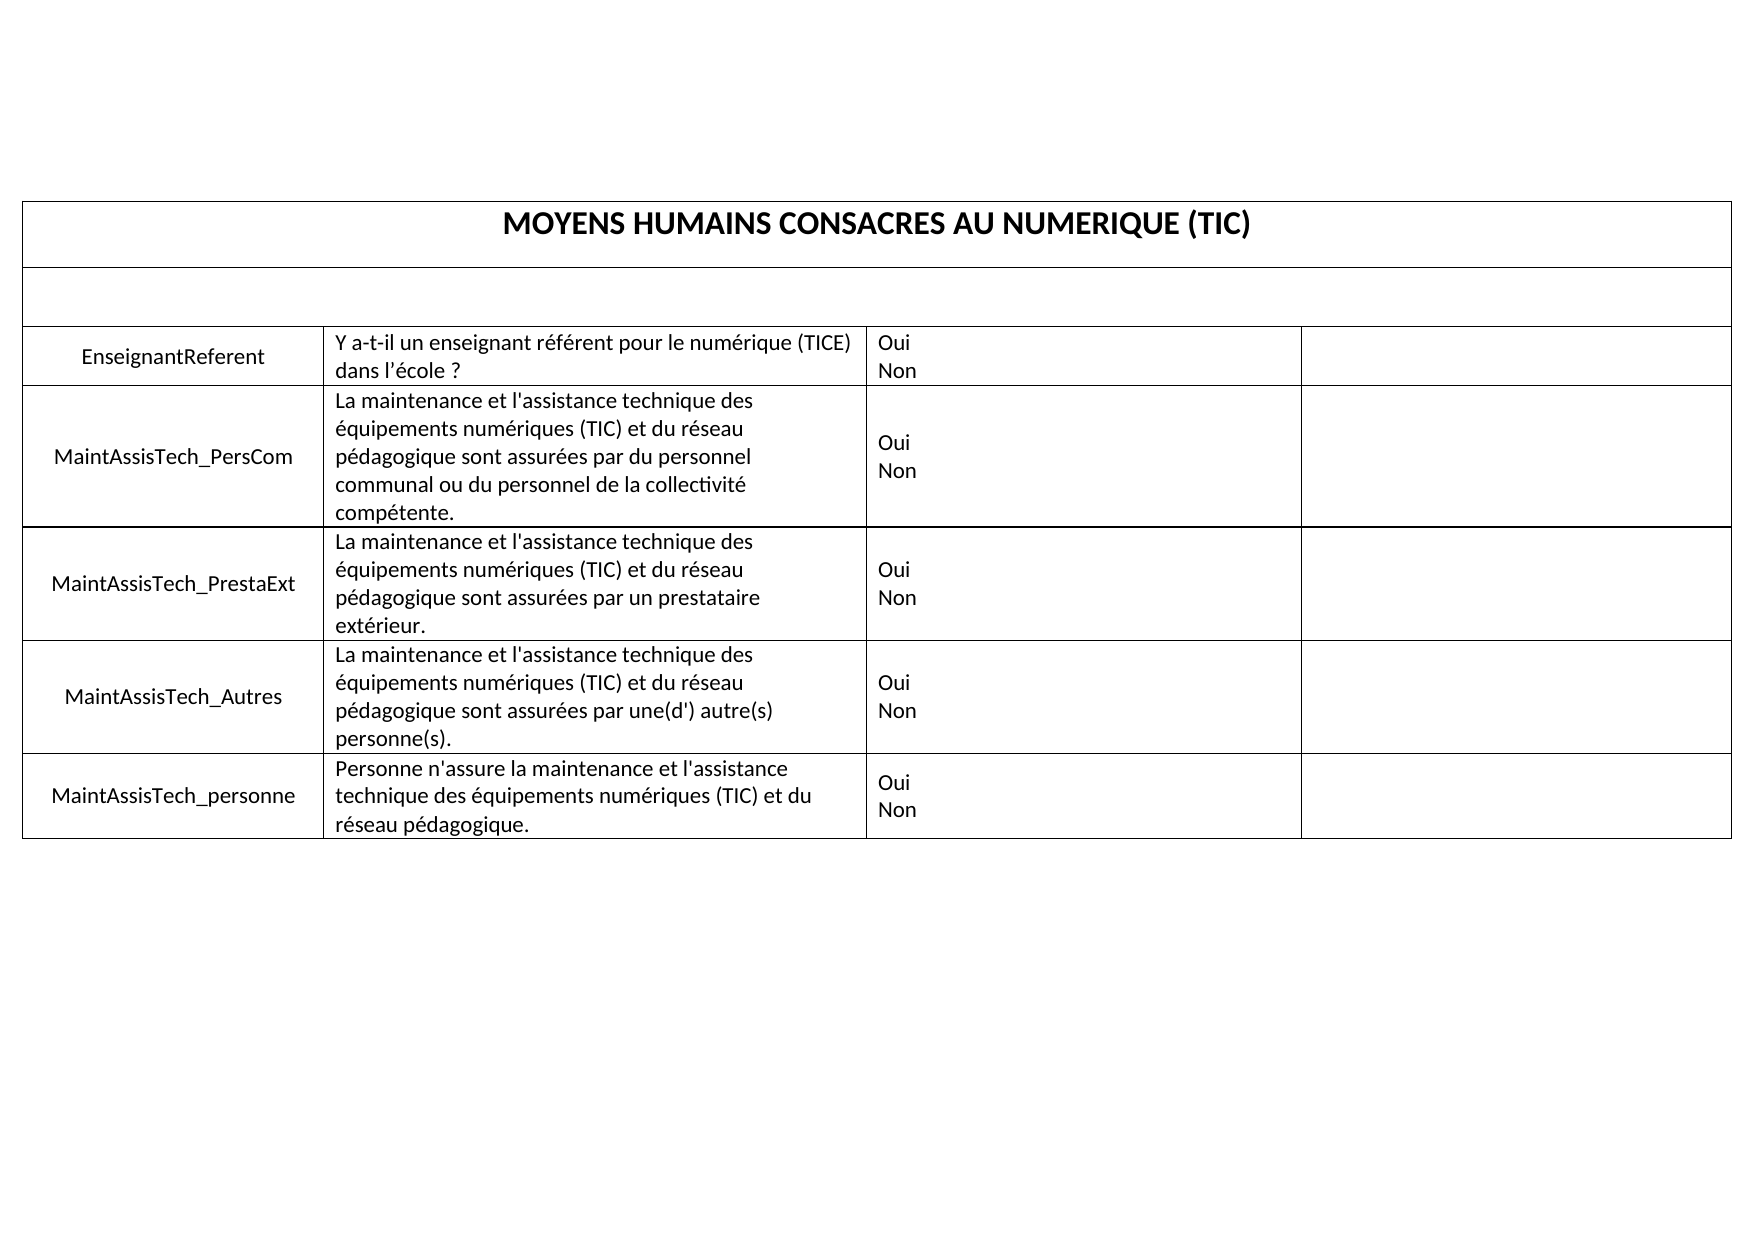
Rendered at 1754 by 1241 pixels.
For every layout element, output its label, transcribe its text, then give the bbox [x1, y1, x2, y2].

table_cell [1302, 528, 1731, 639]
table_cell La maintenance et l'assistance technique des équipements numériques (TIC) et du réseau pédagogique sont assurées par un prestataire extérieur. [324, 528, 866, 639]
table_cell La maintenance et l'assistance technique des équipements numériques (TIC) et du réseau pédagogique sont assurées par du personnel communal ou du personnel de la collectivité compétente. [324, 386, 866, 526]
table_cell MaintAssisTech_PersCom [23, 386, 323, 526]
table_cell [1302, 327, 1731, 385]
table_cell Oui Non [867, 327, 1301, 385]
table_cell [1302, 641, 1731, 753]
table_cell [23, 268, 1731, 326]
table_cell [1302, 386, 1731, 526]
table_cell MaintAssisTech_personne [23, 754, 323, 838]
table_header MOYENS HUMAINS CONSACRES AU NUMERIQUE (TIC) [23, 202, 1731, 267]
table_cell [1302, 754, 1731, 838]
table_cell Oui Non [867, 754, 1301, 838]
table_cell Oui Non [867, 641, 1301, 753]
table_cell EnseignantReferent [23, 327, 323, 385]
table_cell MaintAssisTech_PrestaExt [23, 528, 323, 639]
table_cell MaintAssisTech_Autres [23, 641, 323, 753]
table_cell Oui Non [867, 386, 1301, 526]
table_cell Y a-t-il un enseignant référent pour le numérique (TICE) dans l’école ? [324, 327, 866, 385]
table_cell Personne n'assure la maintenance et l'assistance technique des équipements numériques (TIC) et du réseau pédagogique. [324, 754, 866, 838]
table_cell Oui Non [867, 528, 1301, 639]
table_cell La maintenance et l'assistance technique des équipements numériques (TIC) et du réseau pédagogique sont assurées par une(d') autre(s) personne(s). [324, 641, 866, 753]
